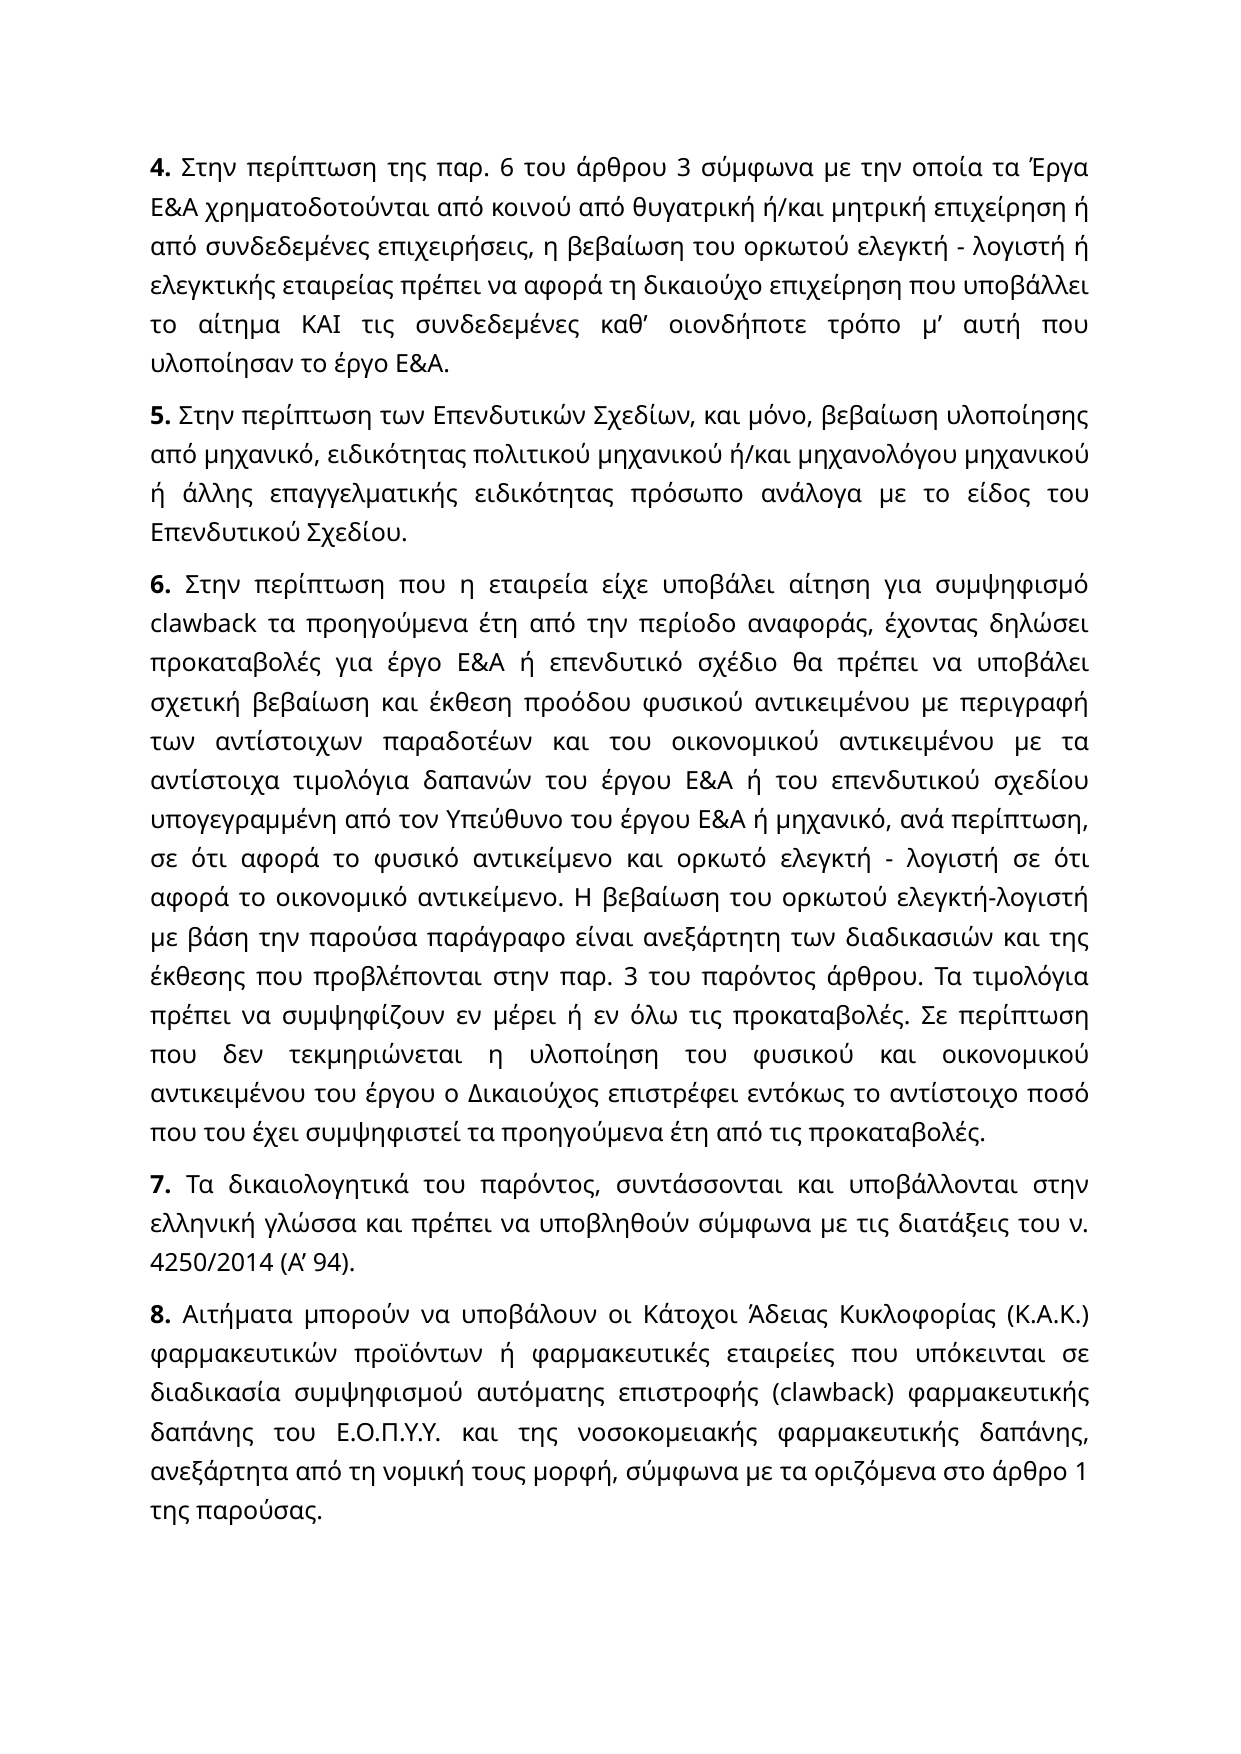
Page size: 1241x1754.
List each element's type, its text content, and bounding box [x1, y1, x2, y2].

text 8. Αιτήματα μπορούν να υποβάλουν οι Κάτοχοι Άδειας Κυκλοφορίας (Κ.Α.Κ.) φαρμακευτικών προϊόντων ή φαρμακευτικές εταιρείες που υπόκεινται σε διαδικασία συμψηφισμού αυτόματης επιστροφής (clawback) φαρμακευτικής δαπάνης του Ε.Ο.Π.Υ.Υ. και της νοσοκομειακής φαρμακευτικής δαπάνης, ανεξάρτητα από τη νομική τους μορφή, σύμφωνα με τα οριζόμενα στο άρθρο 1 της παρούσας. [150, 1297, 1090, 1527]
text 5. Στην περίπτωση των Επενδυτικών Σχεδίων, και μόνο, βεβαίωση υλοποίησης από μηχανικό, ειδικότητας πολιτικού μηχανικού ή/και μηχανολόγου μηχανικού ή άλλης επαγγελματικής ειδικότητας πρόσωπο ανάλογα με το είδος του Επενδυτικού Σχεδίου. [150, 397, 1090, 549]
text 6. Στην περίπτωση που η εταιρεία είχε υποβάλει αίτηση για συμψηφισμό clawback τα προηγούμενα έτη από την περίοδο αναφοράς, έχοντας δηλώσει προκαταβολές για έργο Ε&Α ή επενδυτικό σχέδιο θα πρέπει να υποβάλει σχετική βεβαίωση και έκθεση προόδου φυσικού αντικειμένου με περιγραφή των αντίστοιχων παραδοτέων και του οικονομικού αντικειμένου με τα αντίστοιχα τιμολόγια δαπανών του έργου Ε&Α ή του επενδυτικού σχεδίου υπογεγραμμένη από τον Υπεύθυνο του έργου Ε&Α ή μηχανικό, ανά περίπτωση, σε ότι αφορά το φυσικό αντικείμενο και ορκωτό ελεγκτή - λογιστή σε ότι αφορά το οικονομικό αντικείμενο. Η βεβαίωση του ορκωτού ελεγκτή-λογιστή με βάση την παρούσα παράγραφο είναι ανεξάρτητη των διαδικασιών και της έκθεσης που προβλέπονται στην παρ. 3 του παρόντος άρθρου. Τα τιμολόγια πρέπει να συμψηφίζουν εν μέρει ή εν όλω τις προκαταβολές. Σε περίπτωση που δεν τεκμηριώνεται η υλοποίηση του φυσικού και οικονομικού αντικειμένου του έργου ο Δικαιούχος επιστρέφει εντόκως το αντίστοιχο ποσό που του έχει συμψηφιστεί τα προηγούμενα έτη από τις προκαταβολές. [150, 567, 1090, 1149]
text 4. Στην περίπτωση της παρ. 6 του άρθρου 3 σύμφωνα με την οποία τα Έργα Ε&Α χρηματοδοτούνται από κοινού από θυγατρική ή/και μητρική επιχείρηση ή από συνδεδεμένες επιχειρήσεις, η βεβαίωση του ορκωτού ελεγκτή - λογιστή ή ελεγκτικής εταιρείας πρέπει να αφορά τη δικαιούχο επιχείρηση που υποβάλλει το αίτημα ΚΑΙ τις συνδεδεμένες καθ’ οιονδήποτε τρόπο μ’ αυτή που υλοποίησαν το έργο Ε&Α. [150, 150, 1090, 380]
text 7. Τα δικαιολογητικά του παρόντος, συντάσσονται και υποβάλλονται στην ελληνική γλώσσα και πρέπει να υποβληθούν σύμφωνα με τις διατάξεις του ν. 4250/2014 (Α’ 94). [150, 1167, 1090, 1279]
